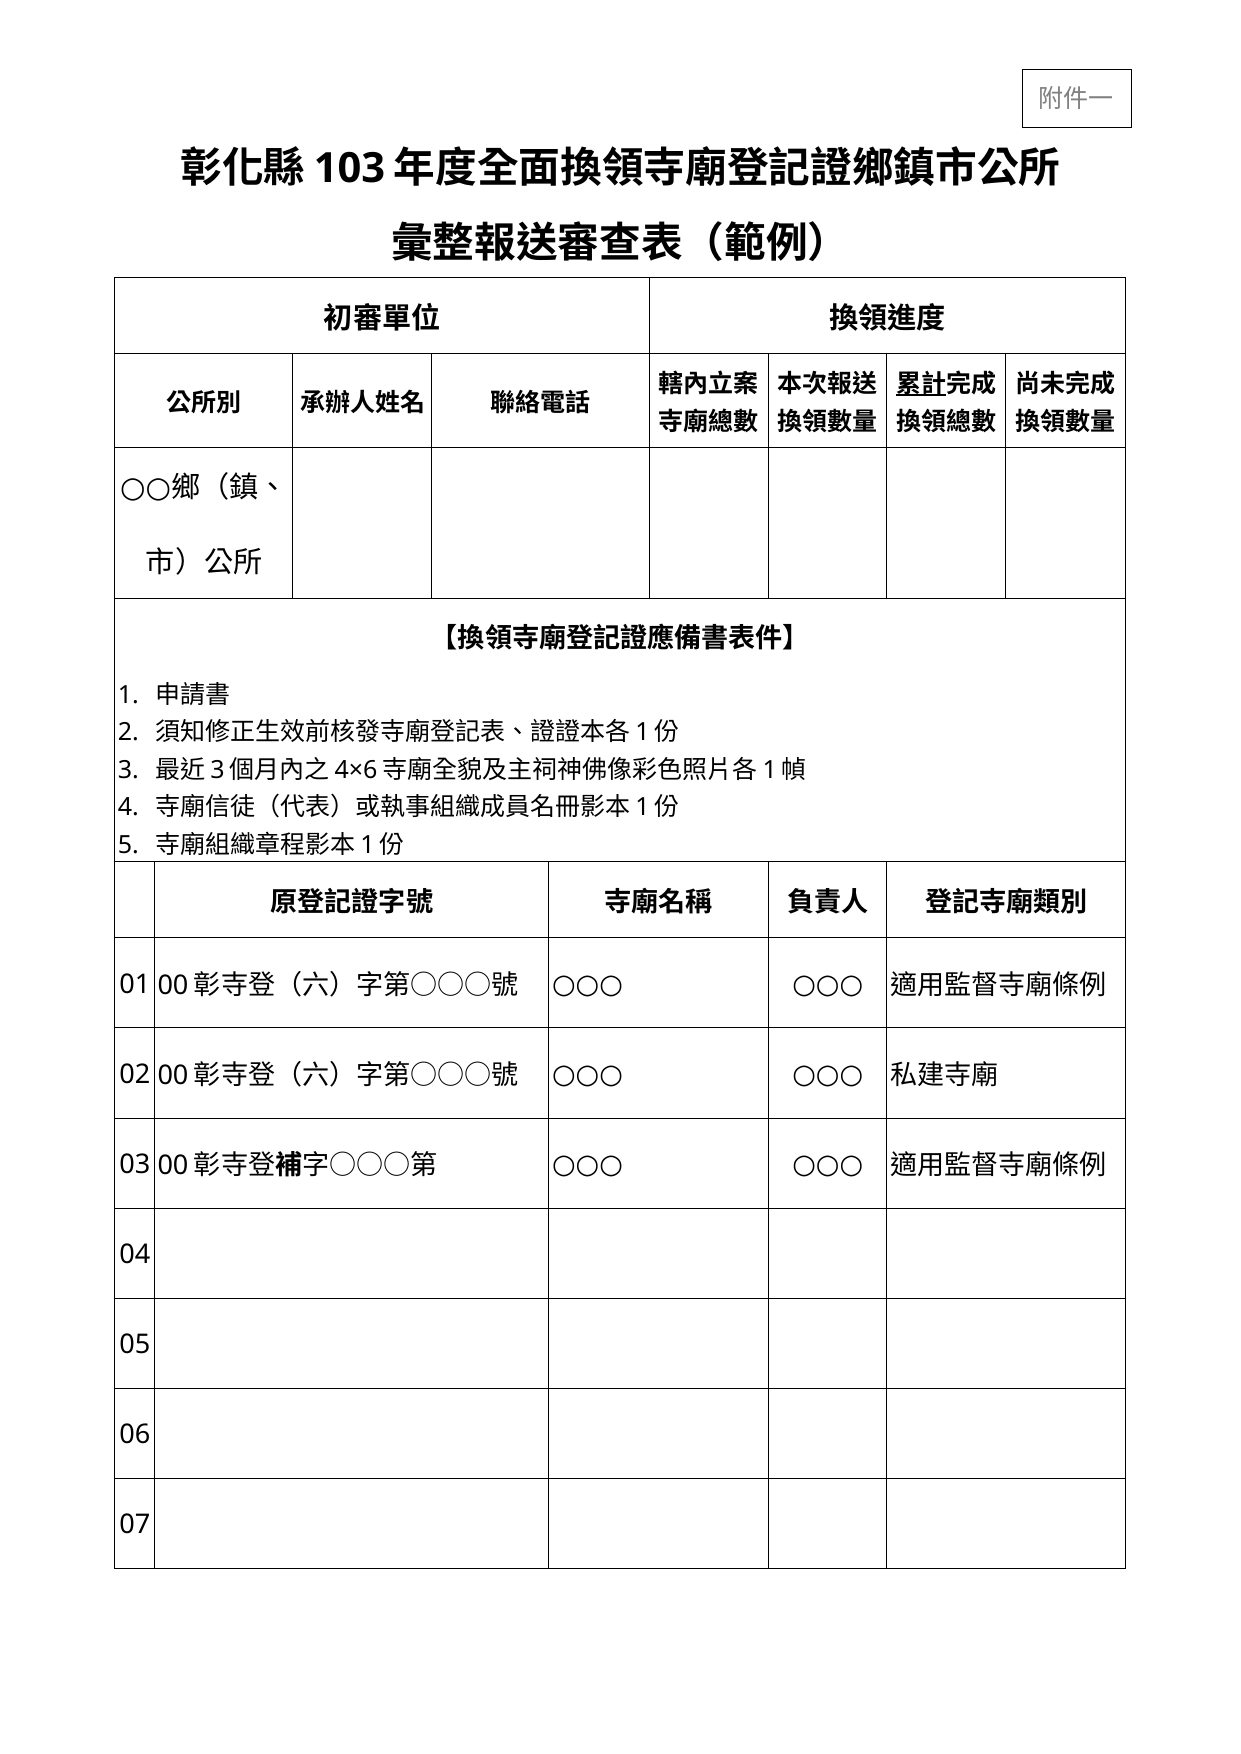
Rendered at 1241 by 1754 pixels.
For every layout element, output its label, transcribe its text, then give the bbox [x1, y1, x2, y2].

table_cell ○○○ [549, 1028, 768, 1117]
table_cell [769, 448, 886, 598]
table_cell 【換領寺廟登記證應備書表件】 申請書 須知修正生效前核發寺廟登記表、證證本各1份 最近3個月內之4×6寺廟全貌及主祠神佛像彩色照片各1幀 寺廟信徒（代表）或執事組織成員名冊影本1份 寺廟組織章程影本1份 [115, 599, 1125, 861]
table_cell [1006, 448, 1125, 598]
table_cell [887, 448, 1005, 598]
table_cell 私建寺廟 [887, 1028, 1125, 1117]
text 彙整報送審查表（範例） [118, 202, 1122, 277]
table_cell 04 [115, 1209, 154, 1298]
table_cell 00彰寺登（六）字第○○○號 [155, 1028, 548, 1117]
table_cell 適用監督寺廟條例 [887, 938, 1125, 1027]
table_cell 負責人 [769, 862, 886, 937]
table_cell 公所別 [115, 354, 292, 447]
table_cell 03 [115, 1119, 154, 1207]
table_cell 本次報送 換領數量 [769, 354, 886, 447]
table_cell [549, 1209, 768, 1298]
table_cell [887, 1479, 1125, 1568]
table_cell [887, 1389, 1125, 1478]
table_cell 聯絡電話 [432, 354, 649, 447]
table_cell 適用監督寺廟條例 [887, 1119, 1125, 1207]
table_cell [769, 1389, 886, 1478]
table_cell [549, 1299, 768, 1388]
table_cell [769, 1299, 886, 1388]
table_cell [432, 448, 649, 598]
table_cell 06 [115, 1389, 154, 1478]
table_cell ○○○ [769, 1119, 886, 1207]
table_cell 00彰寺登（六）字第○○○號 [155, 938, 548, 1027]
table_cell ○○○ [769, 938, 886, 1027]
table_cell [155, 1479, 548, 1568]
table_cell [650, 448, 768, 598]
table_header 換領進度 [650, 278, 1125, 353]
table_cell ○○○ [549, 1119, 768, 1207]
table_cell 原登記證字號 [155, 862, 548, 937]
table_header 初審單位 [115, 278, 649, 353]
table_cell [769, 1209, 886, 1298]
table_cell 登記寺廟類別 [887, 862, 1125, 937]
table_cell 寺廟名稱 [549, 862, 768, 937]
table_cell [549, 1479, 768, 1568]
table_cell [155, 1389, 548, 1478]
table_cell 累計完成換領總數 [887, 354, 1005, 447]
text 彰化縣103年度全面換領寺廟登記證鄉鎮市公所 [118, 127, 1122, 202]
table_cell [115, 862, 154, 937]
table_cell [887, 1299, 1125, 1388]
table_cell [887, 1209, 1125, 1298]
table_cell 尚未完成換領數量 [1006, 354, 1125, 447]
table_cell 05 [115, 1299, 154, 1388]
table_cell [293, 448, 431, 598]
table_cell [155, 1299, 548, 1388]
table_cell ○○鄉（鎮、市）公所 [115, 448, 292, 598]
table_cell 02 [115, 1028, 154, 1117]
text 附件一 [1038, 78, 1116, 114]
table_cell [155, 1209, 548, 1298]
table_cell 07 [115, 1479, 154, 1568]
table_cell ○○○ [769, 1028, 886, 1117]
table_cell 00彰寺登補字○○○第 [155, 1119, 548, 1207]
table_cell 01 [115, 938, 154, 1027]
table_cell ○○○ [549, 938, 768, 1027]
table_cell [549, 1389, 768, 1478]
table_cell 承辦人姓名 [293, 354, 431, 447]
table_cell [769, 1479, 886, 1568]
table_cell 轄內立案 寺廟總數 [650, 354, 768, 447]
